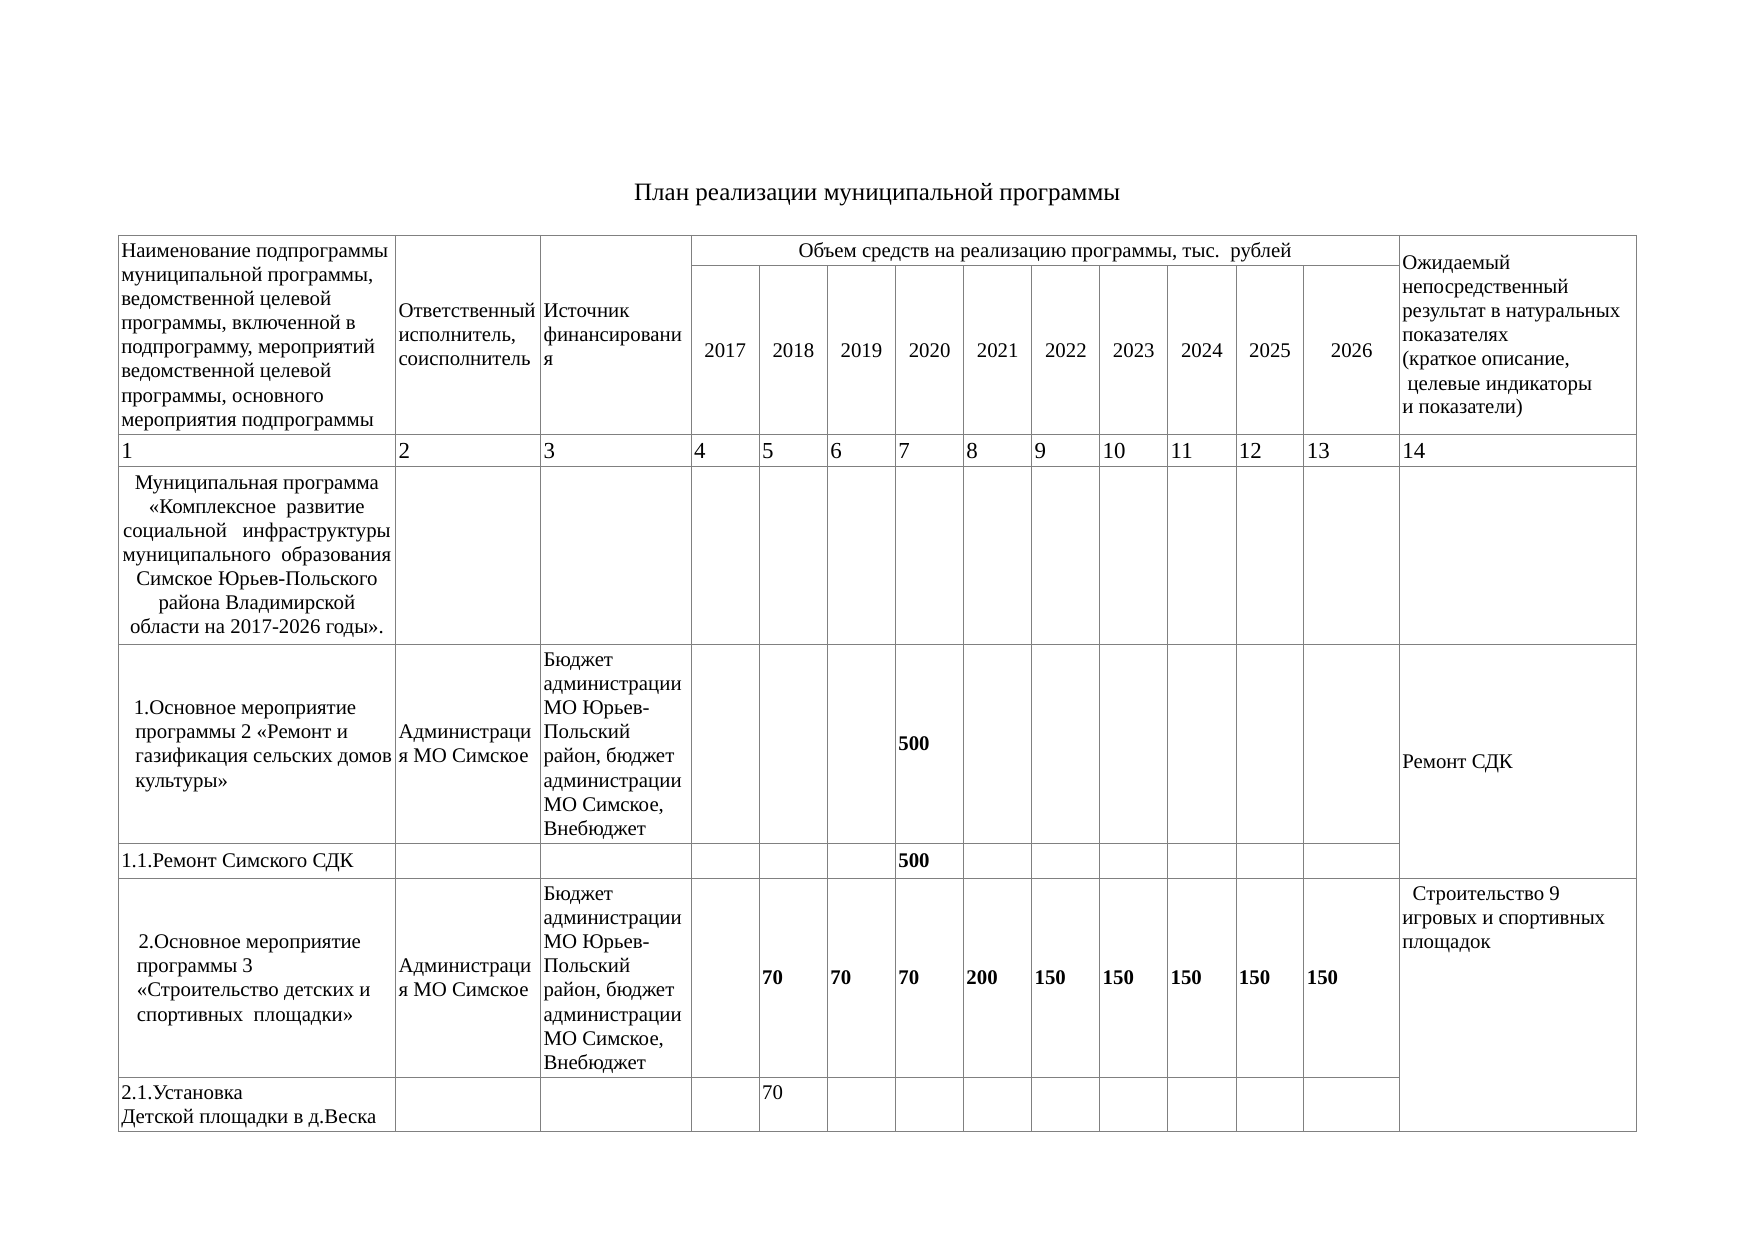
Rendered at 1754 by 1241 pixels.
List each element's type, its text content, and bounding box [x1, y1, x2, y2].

table_cell 70 [760, 879, 827, 1077]
table_header Источник финансирования [541, 236, 691, 433]
table_cell [964, 1078, 1031, 1131]
table_cell 2018 [760, 266, 827, 433]
table_cell [1168, 645, 1236, 843]
table_cell [1100, 467, 1167, 644]
table_cell 150 [1168, 879, 1236, 1077]
table_cell 7 [896, 435, 963, 466]
table_cell Администрация МО Симское [396, 645, 540, 843]
table_cell 6 [828, 435, 895, 466]
table_cell 12 [1237, 435, 1303, 466]
table_cell [1237, 1078, 1303, 1131]
table_header Наименование подпрограммы муниципальной программы, ведомственной целевой программы, включенной в подпрограмму, мероприятий ведомственной целевой программы, основного мероприятия подпрограммы [119, 236, 395, 433]
table_cell [1032, 645, 1099, 843]
table_cell [1400, 467, 1636, 644]
table_cell [541, 1078, 691, 1131]
table_cell 2020 [896, 266, 963, 433]
table_cell [692, 844, 759, 878]
table_cell [896, 1078, 963, 1131]
table_cell [760, 844, 827, 878]
table_cell 2023 [1100, 266, 1167, 433]
table_cell 1.Основное мероприятие программы 2 «Ремонт и газификация сельских домов культуры» [119, 645, 395, 843]
table_cell 2.Основное мероприятие программы 3 «Строительство детских и спортивных площадки» [119, 879, 395, 1077]
text План реализации муниципальной программы [118, 177, 1636, 206]
table_cell [1237, 844, 1303, 878]
table_cell [964, 645, 1031, 843]
table_cell 9 [1032, 435, 1099, 466]
table_cell [1237, 467, 1303, 644]
table_cell Ремонт СДК [1400, 645, 1636, 878]
table_header Ответственный исполнитель, соисполнитель [396, 236, 540, 433]
table_cell [1032, 1078, 1099, 1131]
table_cell 8 [964, 435, 1031, 466]
table_cell 150 [1304, 879, 1399, 1077]
table_cell 70 [828, 879, 895, 1077]
table_cell [1304, 467, 1399, 644]
table_cell [1032, 844, 1099, 878]
table_cell 70 [896, 879, 963, 1077]
table_cell 5 [760, 435, 827, 466]
table_cell 2.1.Установка Детской площадки в д.Веска [119, 1078, 395, 1131]
table_cell [1032, 467, 1099, 644]
table_cell Строительство 9 игровых и спортивных площадок [1400, 879, 1636, 1131]
table_cell 200 [964, 879, 1031, 1077]
table_cell Администрация МО Симское [396, 879, 540, 1077]
table_cell 13 [1304, 435, 1399, 466]
table_cell 150 [1237, 879, 1303, 1077]
table_cell 2021 [964, 266, 1031, 433]
table_cell 2026 [1304, 266, 1399, 433]
table_cell 4 [692, 435, 759, 466]
table_cell [541, 467, 691, 644]
table_cell [1304, 1078, 1399, 1131]
table_cell 3 [541, 435, 691, 466]
table_header Ожидаемый непосредственный результат в натуральных показателях (краткое описание, целевые индикаторы и показатели) [1400, 236, 1636, 433]
table_cell [396, 467, 540, 644]
table_cell Муниципальная программа «Комплексное развитие социальной инфраструктуры муниципального образования Симское Юрьев-Польского района Владимирской области на 2017-2026 годы». [119, 467, 395, 644]
table_cell [1304, 844, 1399, 878]
table_cell [760, 467, 827, 644]
table_cell [1100, 645, 1167, 843]
table_cell [828, 844, 895, 878]
table_cell [692, 879, 759, 1077]
table_cell 2017 [692, 266, 759, 433]
table_cell [692, 645, 759, 843]
table_cell 11 [1168, 435, 1236, 466]
table_cell [1100, 844, 1167, 878]
table_cell Бюджет администрации МО Юрьев-Польский район, бюджет администрации МО Симское, Внебюджет [541, 879, 691, 1077]
table_cell [828, 645, 895, 843]
table_cell [896, 467, 963, 644]
table_cell Бюджет администрации МО Юрьев-Польский район, бюджет администрации МО Симское, Внебюджет [541, 645, 691, 843]
table_cell [1168, 844, 1236, 878]
table_cell [396, 1078, 540, 1131]
table_cell 10 [1100, 435, 1167, 466]
table_cell 2019 [828, 266, 895, 433]
table_header Объем средств на реализацию программы, тыс. рублей [692, 236, 1399, 265]
table_cell 1 [119, 435, 395, 466]
table_cell [964, 467, 1031, 644]
table_cell [692, 467, 759, 644]
table_cell [828, 467, 895, 644]
table_cell [964, 844, 1031, 878]
table_cell 1.1.Ремонт Симского СДК [119, 844, 395, 878]
table_cell 14 [1400, 435, 1636, 466]
table_cell [1100, 1078, 1167, 1131]
table_cell [760, 645, 827, 843]
table_cell [1168, 1078, 1236, 1131]
table_cell 2022 [1032, 266, 1099, 433]
table_cell 2024 [1168, 266, 1236, 433]
table_cell [541, 844, 691, 878]
table_cell [1168, 467, 1236, 644]
table_cell 150 [1032, 879, 1099, 1077]
table_cell 2 [396, 435, 540, 466]
table_cell [692, 1078, 759, 1131]
table_cell [828, 1078, 895, 1131]
table_cell [1237, 645, 1303, 843]
table_cell 150 [1100, 879, 1167, 1077]
table_cell 70 [760, 1078, 827, 1131]
table_cell [1304, 645, 1399, 843]
table_cell [396, 844, 540, 878]
table_cell 2025 [1237, 266, 1303, 433]
table_cell 500 [896, 645, 963, 843]
table_cell 500 [896, 844, 963, 878]
